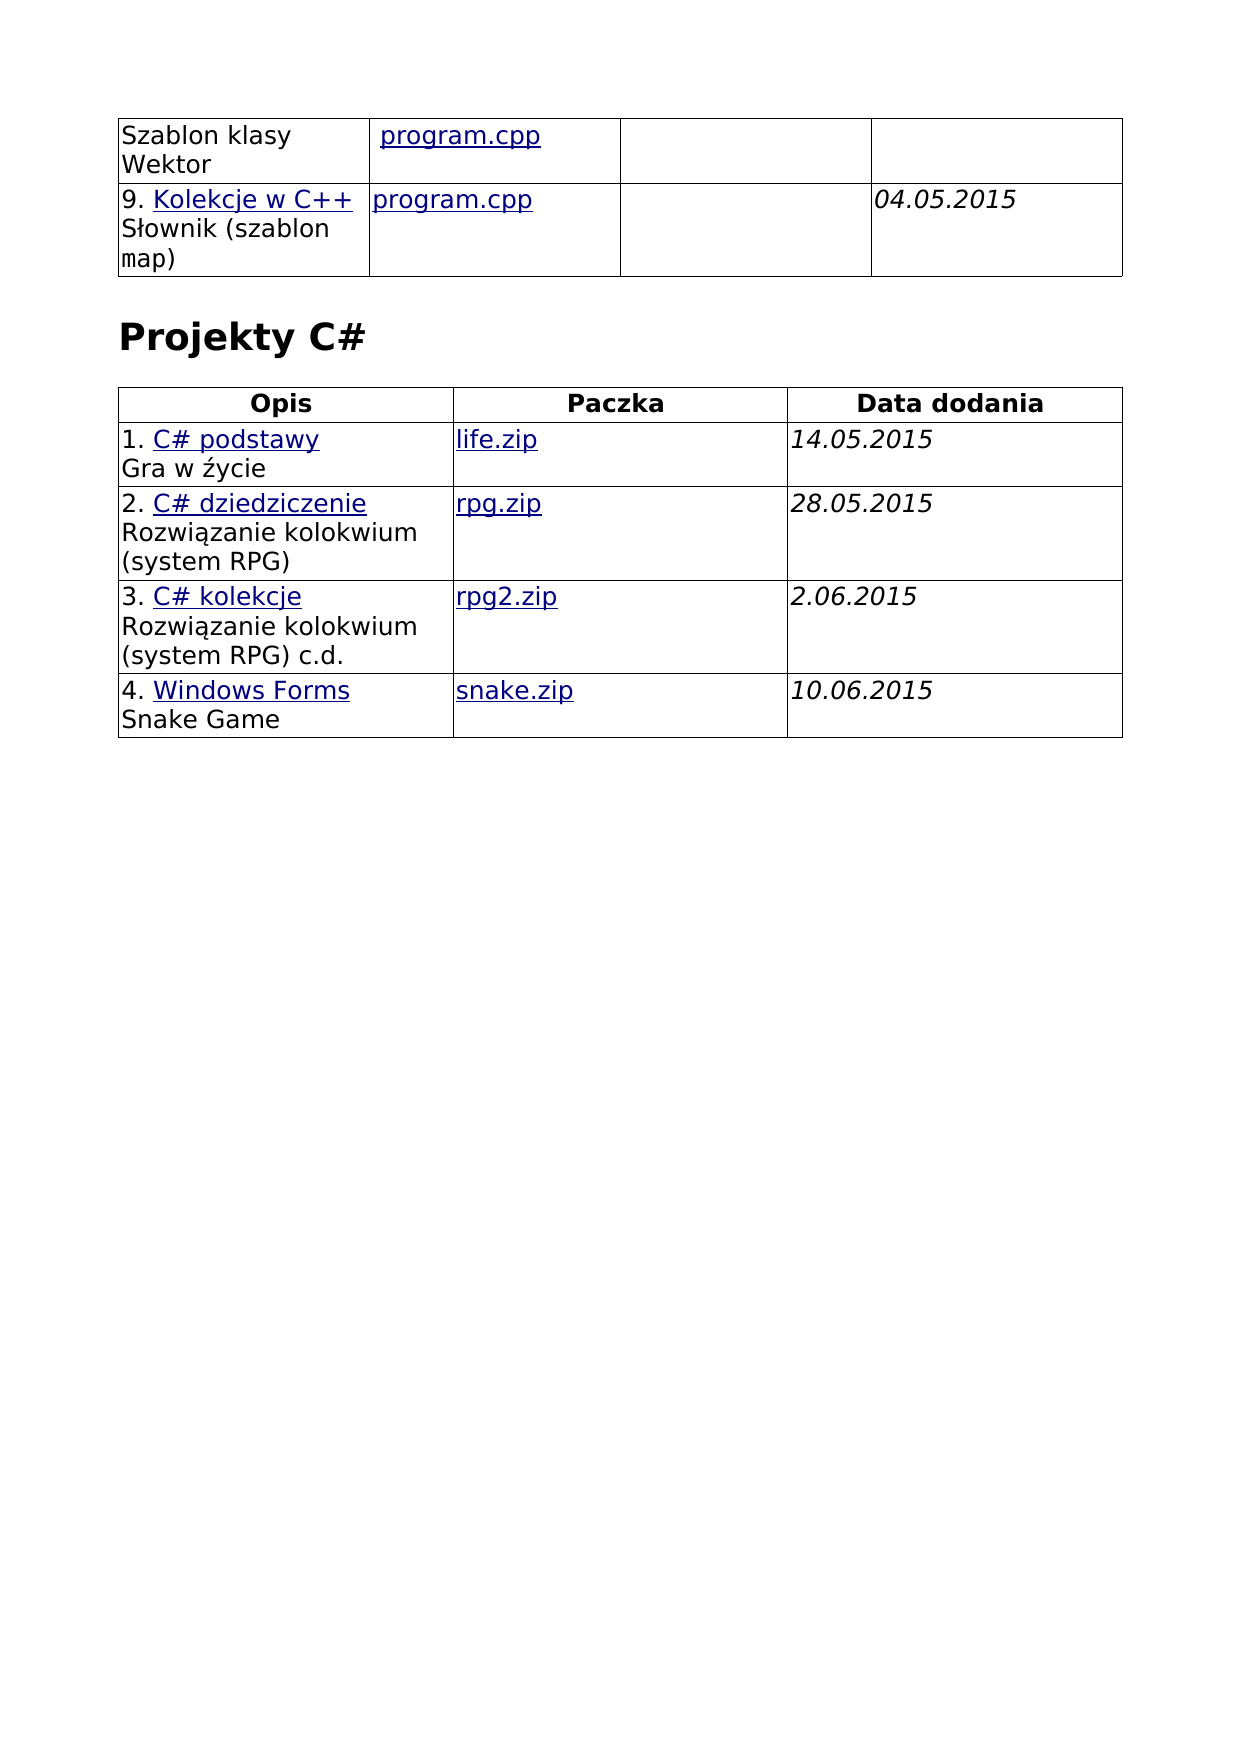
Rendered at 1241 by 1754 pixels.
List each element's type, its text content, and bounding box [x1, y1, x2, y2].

table_cell program.cpp [370, 119, 620, 182]
table_cell program.cpp [370, 184, 620, 276]
table_cell 2. C# dziedziczenie Rozwiązanie kolokwium (system RPG) [119, 487, 453, 579]
table_cell 4. Windows Forms Snake Game [119, 674, 453, 737]
table_cell 04.05.2015 [872, 184, 1122, 276]
table_cell 28.05.2015 [788, 487, 1122, 579]
table_cell [621, 184, 871, 276]
table_cell 14.05.2015 [788, 423, 1122, 486]
table_cell rpg2.zip [454, 581, 787, 673]
table_cell snake.zip [454, 674, 787, 737]
table_cell rpg.zip [454, 487, 787, 579]
table_header Opis [119, 388, 453, 422]
table_cell 10.06.2015 [788, 674, 1122, 737]
table_cell [621, 119, 871, 182]
table_cell 1. C# podstawy Gra w źycie [119, 423, 453, 486]
table_cell [872, 119, 1122, 182]
table_cell 9. Kolekcje w C++ Słownik (szablon map) [119, 184, 369, 276]
table_header Data dodania [788, 388, 1122, 422]
table_header Paczka [454, 388, 787, 422]
table_cell life.zip [454, 423, 787, 486]
table_cell 3. C# kolekcje Rozwiązanie kolokwium (system RPG) c.d. [119, 581, 453, 673]
table_cell 2.06.2015 [788, 581, 1122, 673]
table_cell Szablon klasy Wektor [119, 119, 369, 182]
subtitle Projekty C# [118, 316, 1122, 359]
